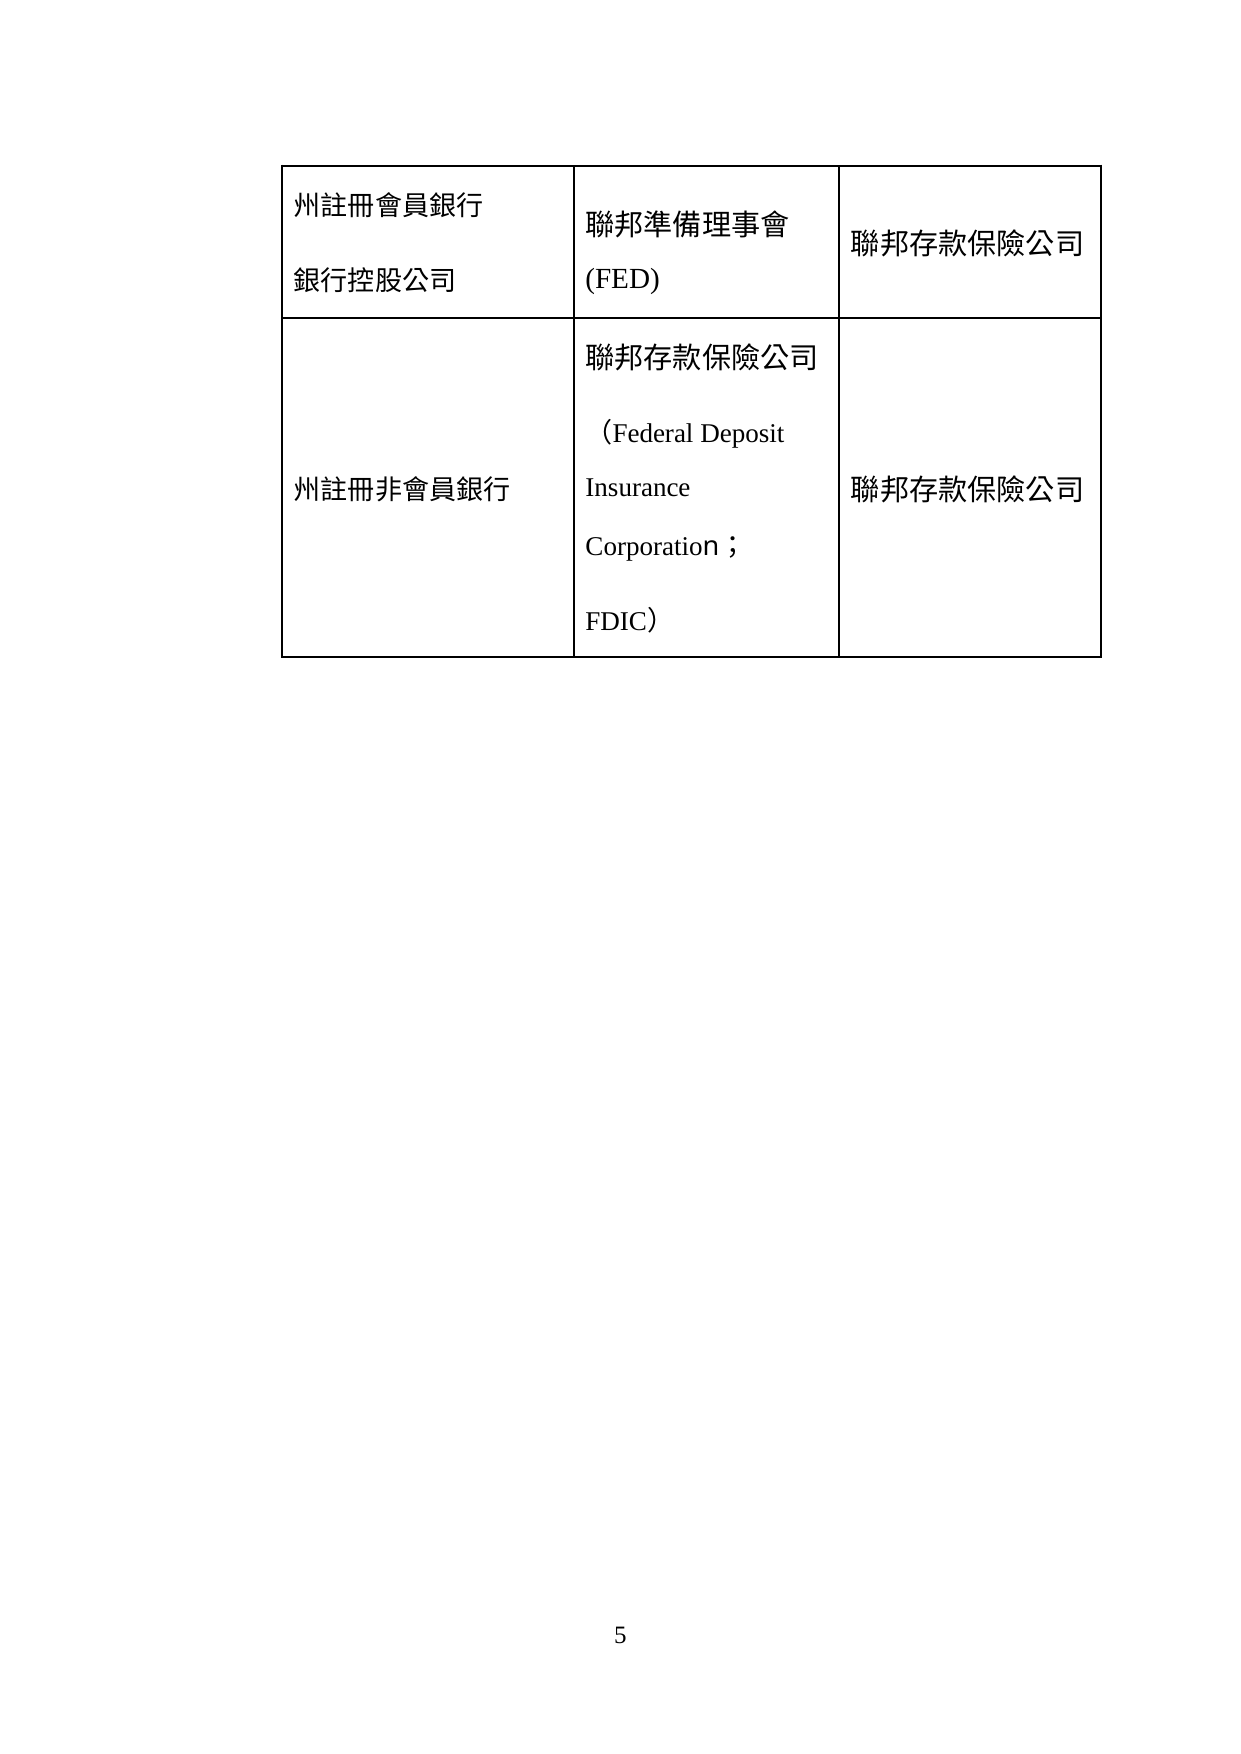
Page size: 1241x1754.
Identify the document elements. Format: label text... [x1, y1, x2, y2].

table_cell 州註冊會員銀行 銀行控股公司 [283, 167, 573, 317]
table_cell 聯邦存款保險公司 [840, 167, 1100, 317]
table_cell 聯邦準備理事會(FED) [575, 167, 838, 317]
table_cell 聯邦存款保險公司 [840, 319, 1100, 656]
table_cell 聯邦存款保險公司（Federal Deposit Insurance Corporation；FDIC） [575, 319, 838, 656]
table_cell 州註冊非會員銀行 [283, 319, 573, 656]
